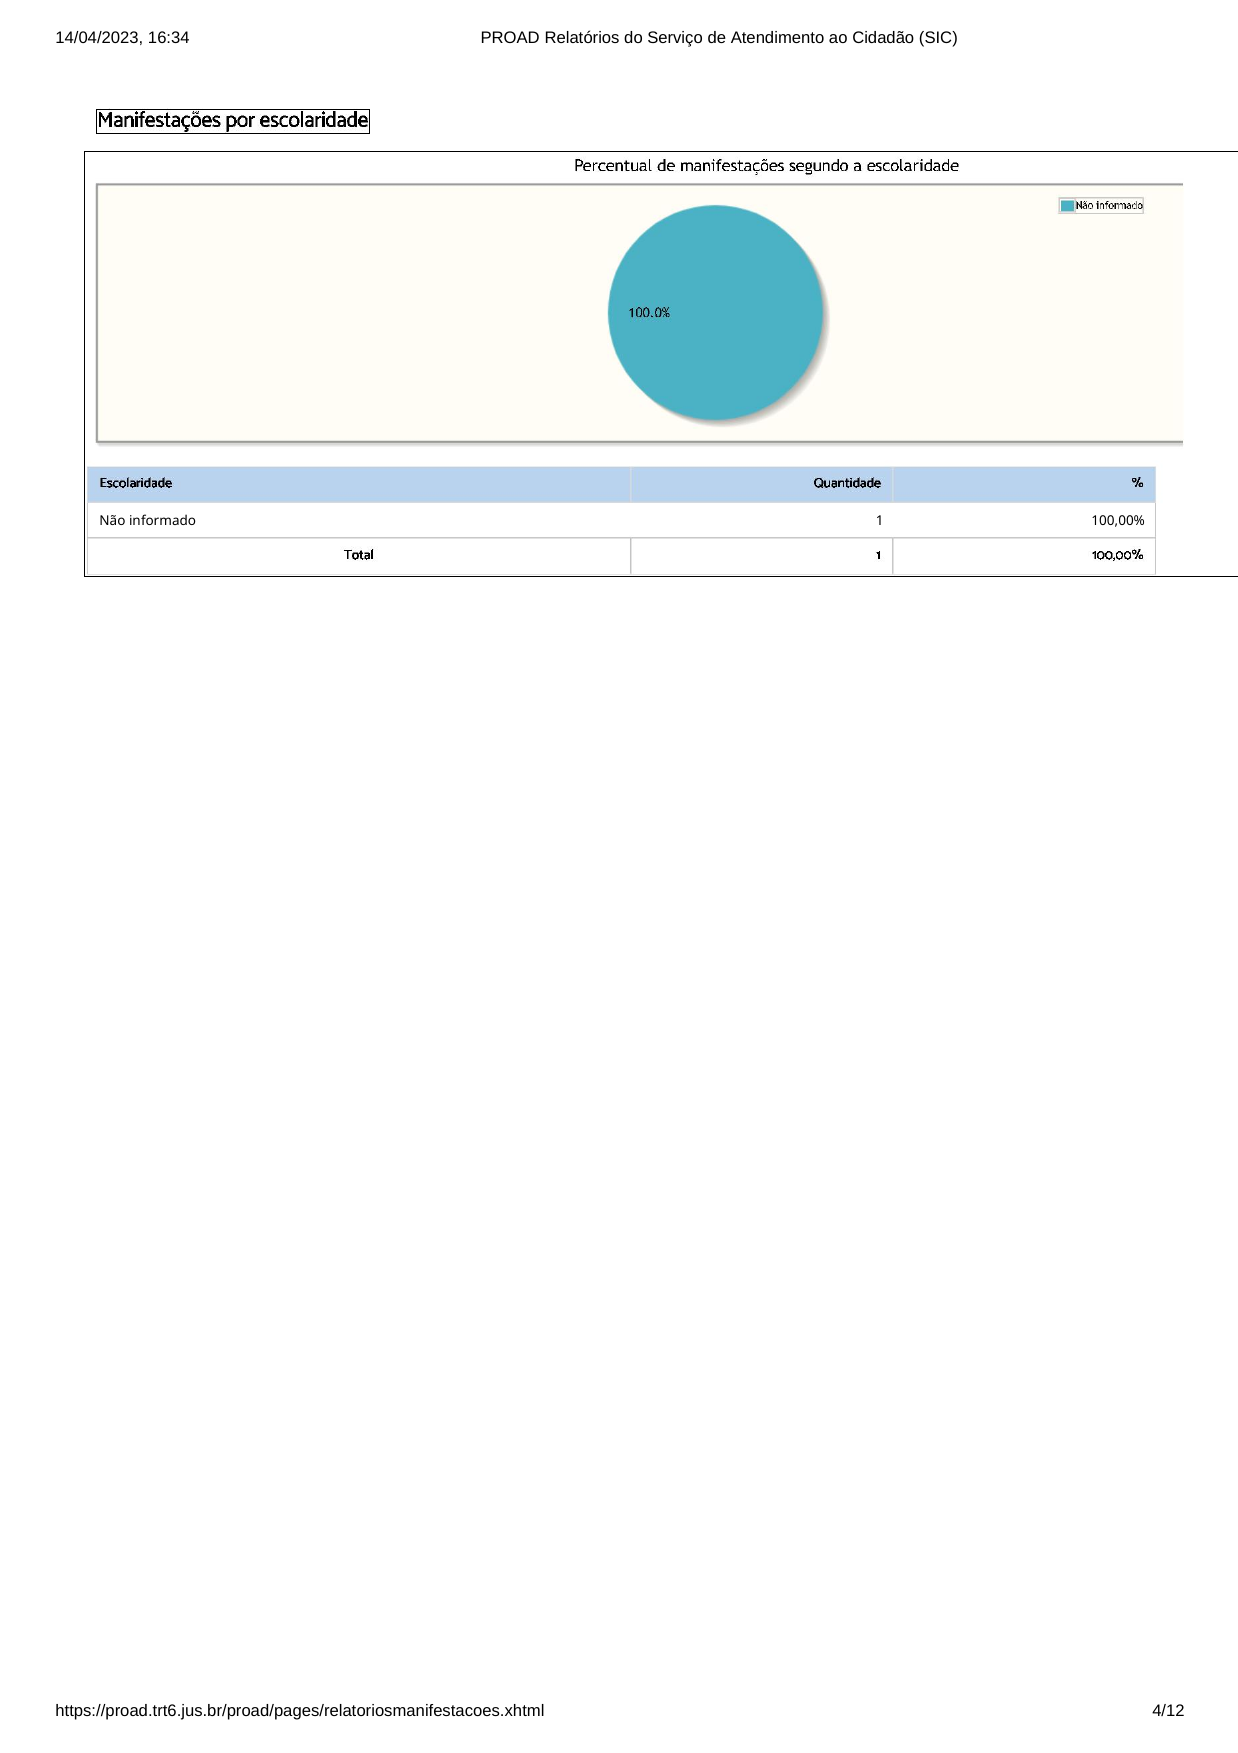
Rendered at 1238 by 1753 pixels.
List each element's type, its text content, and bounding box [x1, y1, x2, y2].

picture [85, 152, 1238, 576]
text Não informado [99, 508, 206, 530]
picture [97, 110, 369, 133]
text 4/12 [1152, 1702, 1209, 1720]
text 4/04/2023, 16:34 [64, 29, 214, 47]
text https://proad.trt6.jus.br/proad/pages/relatoriosmanifestacoes.xhtml [55, 1702, 569, 1720]
text PROAD Relatórios do Serviço de Atendimento ao Cidadão (SIC) [480, 29, 982, 47]
text 1 [55, 29, 64, 47]
text 1 [876, 508, 901, 530]
text 100,00% [1091, 507, 1163, 530]
